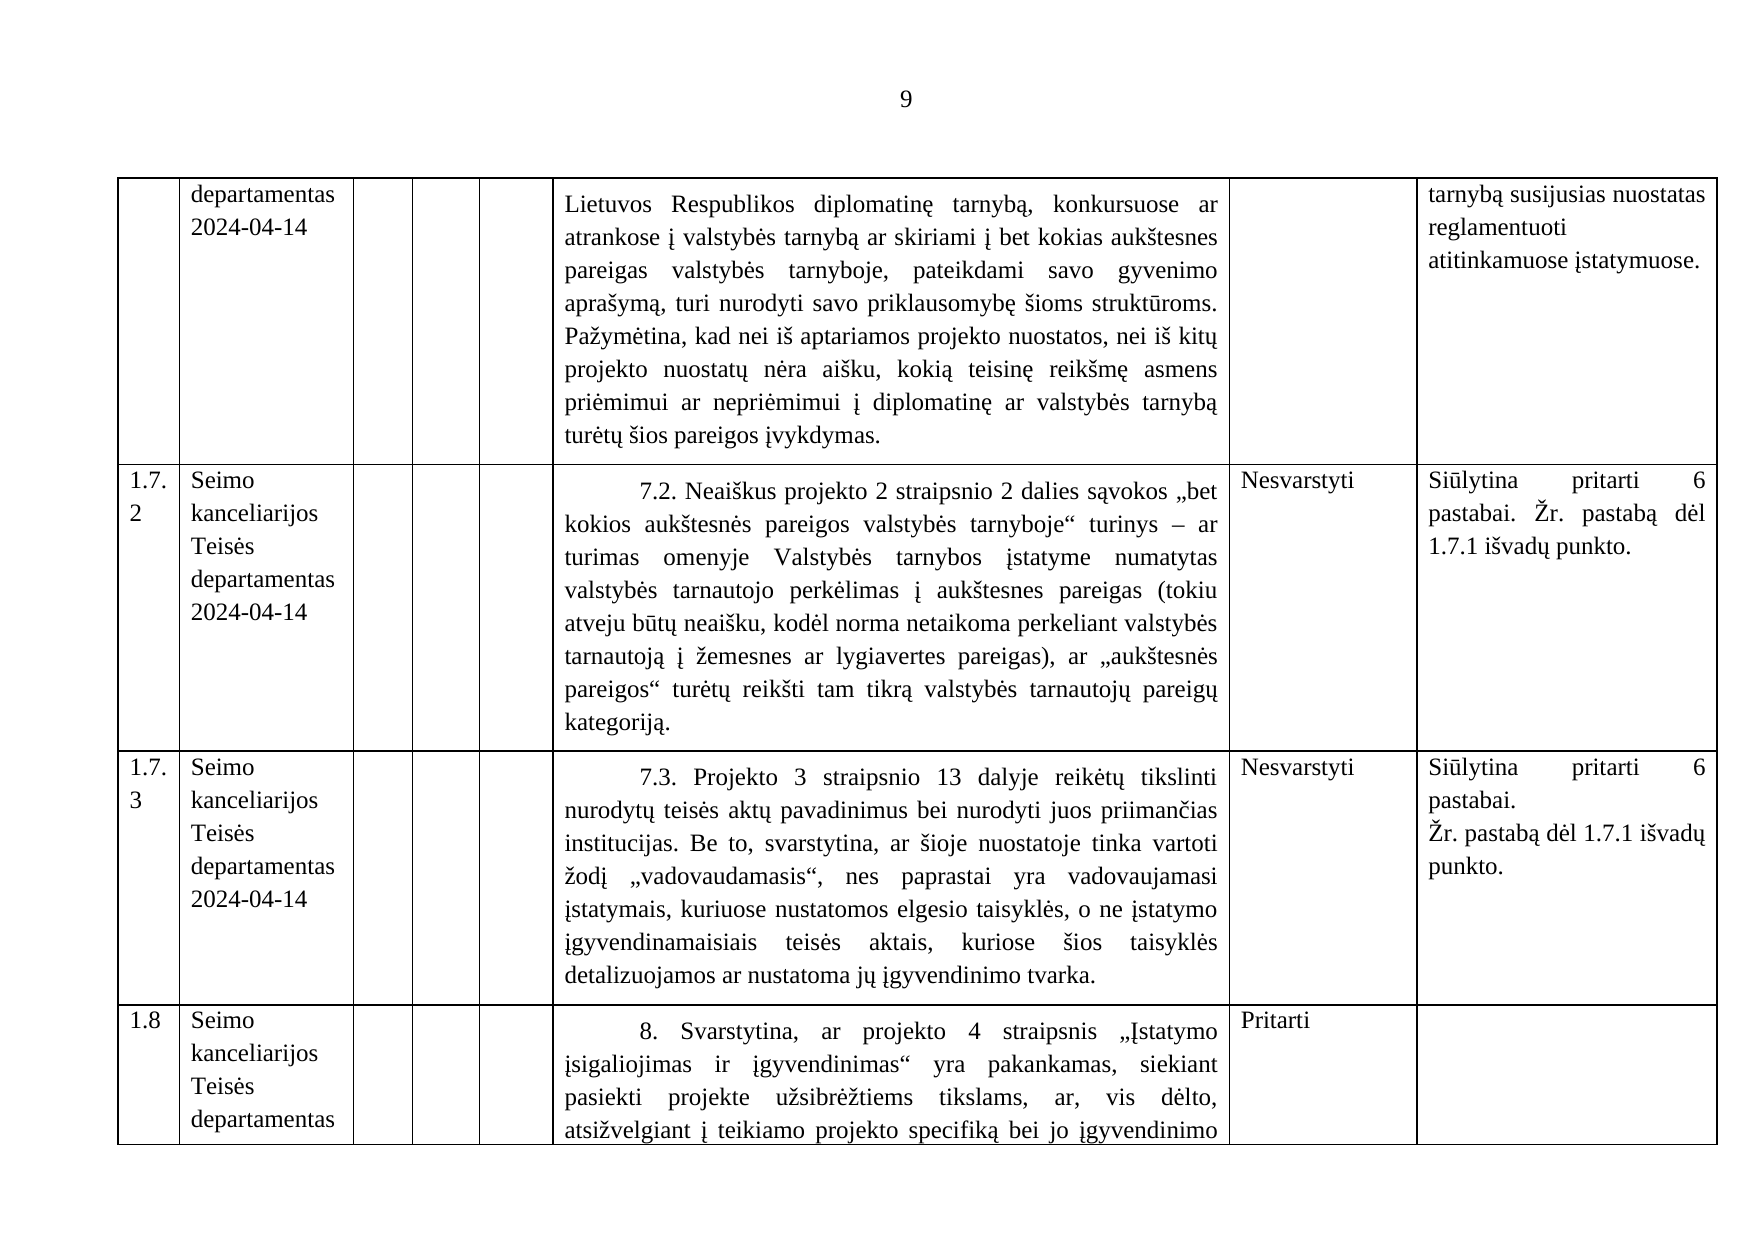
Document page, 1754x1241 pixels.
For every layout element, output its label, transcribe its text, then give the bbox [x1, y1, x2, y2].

table_cell tarnybą susijusias nuostatas reglamentuoti atitinkamuose įstatymuose. [1418, 179, 1716, 464]
table_cell [480, 179, 552, 464]
table_cell Nesvarstyti [1230, 465, 1416, 750]
table_cell [480, 752, 552, 1004]
table_cell [413, 465, 479, 750]
table_cell [354, 179, 412, 464]
table_cell [480, 465, 552, 750]
table_cell 7.2. Neaiškus projekto 2 straipsnio 2 dalies sąvokos „bet kokios aukštesnės pareigos valstybės tarnyboje“ turinys – ar turimas omenyje Valstybės tarnybos įstatyme numatytas valstybės tarnautojo perkėlimas į aukštesnes pareigas (tokiu atveju būtų neaišku, kodėl norma netaikoma perkeliant valstybės tarnautoją į žemesnes ar lygiavertes pareigas), ar „aukštesnės pareigos“ turėtų reikšti tam tikrą valstybės tarnautojų pareigų kategoriją. [554, 465, 1229, 750]
table_cell [119, 179, 179, 464]
table_cell [413, 1006, 479, 1144]
table_cell 8. Svarstytina, ar projekto 4 straipsnis „Įstatymo įsigaliojimas ir įgyvendinimas“ yra pakankamas, siekiant pasiekti projekte užsibrėžtiems tikslams, ar, vis dėlto, atsižvelgiant į teikiamo projekto specifiką bei jo įgyvendinimo [554, 1006, 1229, 1144]
table_cell Lietuvos Respublikos diplomatinę tarnybą, konkursuose ar atrankose į valstybės tarnybą ar skiriami į bet kokias aukštesnes pareigas valstybės tarnyboje, pateikdami savo gyvenimo aprašymą, turi nurodyti savo priklausomybę šioms struktūroms. Pažymėtina, kad nei iš aptariamos projekto nuostatos, nei iš kitų projekto nuostatų nėra aišku, kokią teisinę reikšmę asmens priėmimui ar nepriėmimui į diplomatinę ar valstybės tarnybą turėtų šios pareigos įvykdymas. [554, 179, 1229, 464]
table_cell [413, 752, 479, 1004]
table_cell Seimo kanceliarijos Teisės departamentas 2024-04-14 [180, 465, 353, 750]
table_cell [413, 179, 479, 464]
table_cell Nesvarstyti [1230, 752, 1416, 1004]
table_cell Pritarti [1230, 1006, 1416, 1144]
table_cell 7.3. Projekto 3 straipsnio 13 dalyje reikėtų tikslinti nurodytų teisės aktų pavadinimus bei nurodyti juos priimančias institucijas. Be to, svarstytina, ar šioje nuostatoje tinka vartoti žodį „vadovaudamasis“, nes paprastai yra vadovaujamasi įstatymais, kuriuose nustatomos elgesio taisyklės, o ne įstatymo įgyvendinamaisiais teisės aktais, kuriose šios taisyklės detalizuojamos ar nustatoma jų įgyvendinimo tvarka. [554, 752, 1229, 1004]
table_cell [354, 1006, 412, 1144]
table_cell [480, 1006, 552, 1144]
table_cell departamentas 2024-04-14 [180, 179, 353, 464]
table_cell [354, 465, 412, 750]
table_cell Seimo kanceliarijos Teisės departamentas 2024-04-14 [180, 752, 353, 1004]
table_cell [1230, 179, 1416, 464]
table_cell [354, 752, 412, 1004]
table_cell [1418, 1006, 1716, 1144]
table_cell 1.7.2 [119, 465, 179, 750]
table_cell Siūlytina pritarti 6 pastabai. Žr. pastabą dėl 1.7.1 išvadų punkto. [1418, 465, 1716, 750]
table_cell Seimo kanceliarijos Teisės departamentas [180, 1006, 353, 1144]
table_cell 1.7.3 [119, 752, 179, 1004]
table_cell Siūlytina pritarti 6 pastabai. Žr. pastabą dėl 1.7.1 išvadų punkto. [1418, 752, 1716, 1004]
table_cell 1.8 [119, 1006, 179, 1144]
